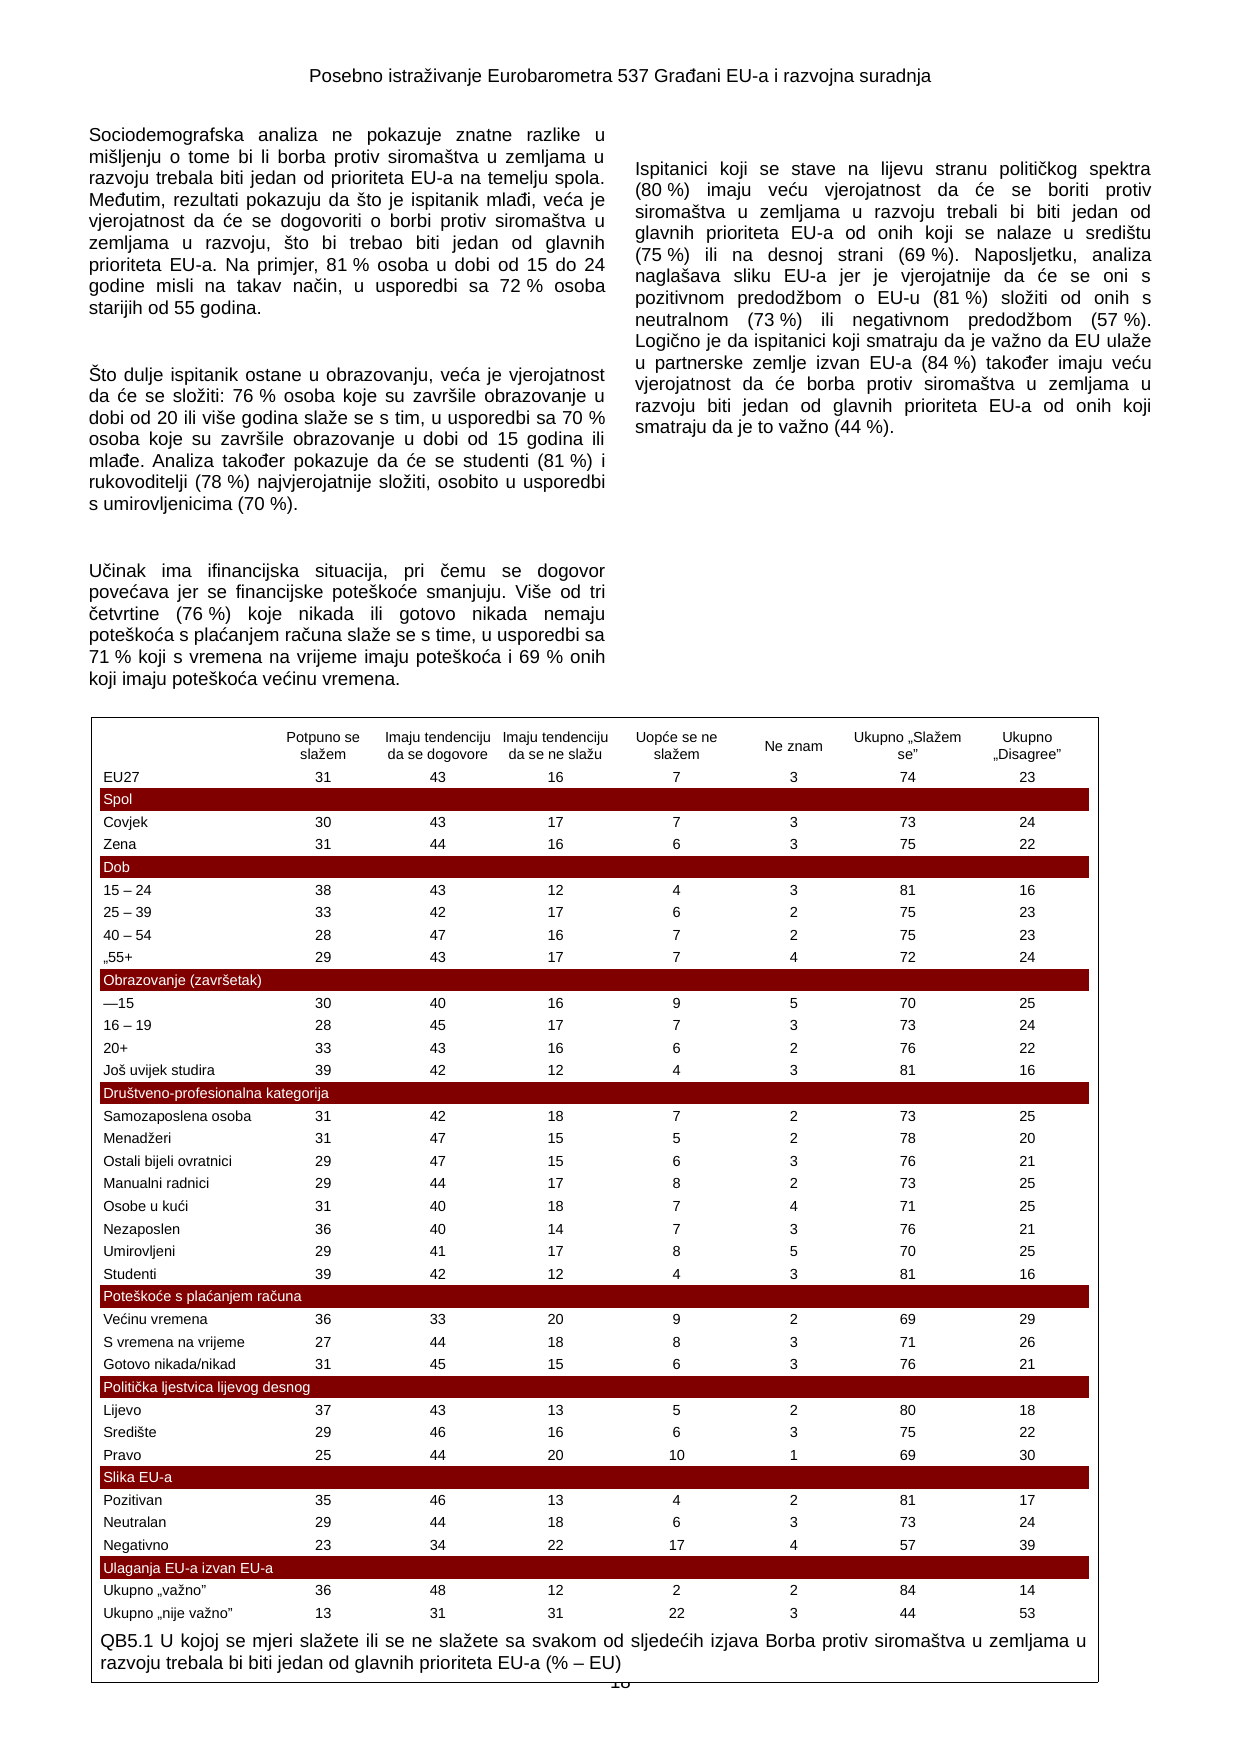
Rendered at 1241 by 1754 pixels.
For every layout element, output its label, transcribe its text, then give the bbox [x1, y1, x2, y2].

table_cell 17 [495, 901, 616, 923]
table_cell 53 [965, 1602, 1089, 1624]
table_cell 28 [265, 924, 381, 946]
table_cell 75 [850, 901, 965, 923]
table_cell 69 [850, 1444, 965, 1466]
table_cell 70 [850, 1240, 965, 1263]
table_cell 15 [495, 1127, 616, 1149]
table_cell 75 [850, 1421, 965, 1443]
table_cell 2 [737, 1308, 850, 1330]
table_cell 17 [495, 1240, 616, 1263]
table_cell [265, 856, 381, 878]
table_cell 16 [495, 765, 616, 788]
table_cell 29 [265, 1511, 381, 1534]
table_cell [850, 788, 965, 811]
table_cell 3 [737, 1218, 850, 1240]
table_header Ne znam [737, 726, 850, 765]
text Učinak ima ifinancijska situacija, pri čemu se dogovor povećava jer se financijske poteškoće smanjuju. Više od tri četvrtine (76 %) koje nikada ili gotovo nikada nemaju poteškoća s plaćanjem računa slaže se s time, u usporedbi sa 71 % koji s vremena na vrijeme imaju poteškoća i 69 % onih koji imaju poteškoća većinu vremena. [88, 559, 605, 689]
table_cell 22 [965, 833, 1089, 856]
table_cell [965, 1082, 1089, 1104]
table_cell 21 [965, 1150, 1089, 1172]
table_cell 2 [737, 901, 850, 923]
table_cell 42 [381, 1104, 495, 1127]
table_cell 39 [965, 1534, 1089, 1556]
table_cell [265, 788, 381, 811]
table_cell 75 [850, 833, 965, 856]
text Što dulje ispitanik ostane u obrazovanju, veća je vjerojatnost da će se složiti: 76 % osoba koje su završile obrazovanje u dobi od 20 ili više godina slaže se s tim, u usporedbi sa 70 % osoba koje su završile obrazovanje u dobi od 15 godina ili mlađe. Analiza također pokazuje da će se studenti (81 %) i rukovoditelji (78 %) najvjerojatnije složiti, osobito u usporedbi s umirovljenicima (70 %). [88, 363, 605, 514]
table_cell 44 [381, 1511, 495, 1534]
table_cell 23 [265, 1534, 381, 1556]
table_cell 4 [616, 1489, 737, 1511]
table_cell 12 [495, 1059, 616, 1082]
table_cell 2 [737, 1172, 850, 1195]
table_cell 22 [616, 1602, 737, 1624]
table_cell 3 [737, 1602, 850, 1624]
table_cell 30 [265, 811, 381, 833]
table_cell 31 [265, 833, 381, 856]
table_cell 44 [381, 833, 495, 856]
table_cell Samozaposlena osoba [100, 1104, 265, 1127]
table_cell 13 [495, 1398, 616, 1421]
table_cell 4 [737, 1534, 850, 1556]
table_cell 33 [265, 1037, 381, 1059]
table_cell 43 [381, 1398, 495, 1421]
table_cell 36 [265, 1308, 381, 1330]
table_cell Umirovljeni [100, 1240, 265, 1263]
table_cell 43 [381, 878, 495, 901]
table_cell 31 [265, 1353, 381, 1376]
table_cell 76 [850, 1218, 965, 1240]
table_cell 81 [850, 878, 965, 901]
table_cell 41 [381, 1240, 495, 1263]
table_cell 29 [265, 1421, 381, 1443]
table_cell 45 [381, 1353, 495, 1376]
table_cell 16 [495, 991, 616, 1014]
table_cell 20 [965, 1127, 1089, 1149]
table_cell 18 [495, 1195, 616, 1217]
table_cell 16 [965, 1263, 1089, 1285]
table_cell [616, 969, 737, 991]
table_cell 40 [381, 1195, 495, 1217]
table_cell 17 [495, 1014, 616, 1037]
table_cell 80 [850, 1398, 965, 1421]
table_header Imaju tendenciju da se dogovore [381, 726, 495, 765]
table_cell [495, 969, 616, 991]
text Sociodemografska analiza ne pokazuje znatne razlike u mišljenju o tome bi li borba protiv siromaštva u zemljama u razvoju trebala biti jedan od prioriteta EU-a na temelju spola. Međutim, rezultati pokazuju da što je ispitanik mlađi, veća je vjerojatnost da će se dogovoriti o borbi protiv siromaštva u zemljama u razvoju, što bi trebao biti jedan od glavnih prioriteta EU-a. Na primjer, 81 % osoba u dobi od 15 do 24 godine misli na takav način, u usporedbi sa 72 % osoba starijih od 55 godina. [88, 124, 605, 318]
table_cell 81 [850, 1489, 965, 1511]
table_cell 23 [965, 924, 1089, 946]
table_cell 25 [265, 1444, 381, 1466]
table_cell 73 [850, 1511, 965, 1534]
table_cell 31 [265, 1104, 381, 1127]
table_cell 24 [965, 1511, 1089, 1534]
table_cell 6 [616, 1421, 737, 1443]
table_cell 18 [495, 1330, 616, 1353]
table_cell 4 [616, 1263, 737, 1285]
table_cell 18 [495, 1104, 616, 1127]
table_cell [616, 856, 737, 878]
table_cell 6 [616, 901, 737, 923]
table_cell 27 [265, 1330, 381, 1353]
table_cell 15 [495, 1150, 616, 1172]
table_cell 9 [616, 1308, 737, 1330]
table_cell 2 [737, 1398, 850, 1421]
table_cell Menadžeri [100, 1127, 265, 1149]
table_cell 43 [381, 1037, 495, 1059]
table_cell [965, 788, 1089, 811]
table_cell 39 [265, 1263, 381, 1285]
table_cell Osobe u kući [100, 1195, 265, 1217]
table_cell 7 [616, 1104, 737, 1127]
table_cell [850, 856, 965, 878]
table_cell Negativno [100, 1534, 265, 1556]
table_cell 3 [737, 1330, 850, 1353]
table_cell [381, 788, 495, 811]
table_cell 25 [965, 1104, 1089, 1127]
table_cell 76 [850, 1150, 965, 1172]
table_cell 17 [495, 946, 616, 969]
table_cell 14 [495, 1218, 616, 1240]
table_cell Nezaposlen [100, 1218, 265, 1240]
table_cell 46 [381, 1489, 495, 1511]
table_cell 4 [616, 1059, 737, 1082]
table_header Imaju tendenciju da se ne slažu [495, 726, 616, 765]
table_cell 74 [850, 765, 965, 788]
table_cell 20 [495, 1444, 616, 1466]
table_cell Zena [100, 833, 265, 856]
table_cell 16 – 19 [100, 1014, 265, 1037]
table_cell 22 [965, 1037, 1089, 1059]
table_cell 40 [381, 991, 495, 1014]
table_cell 2 [737, 1579, 850, 1602]
table_cell 29 [265, 1172, 381, 1195]
table_cell Studenti [100, 1263, 265, 1285]
table_cell 73 [850, 1014, 965, 1037]
table_cell 5 [616, 1398, 737, 1421]
table_cell 31 [265, 1127, 381, 1149]
table_cell EU27 [100, 765, 265, 788]
table_cell 16 [965, 878, 1089, 901]
table_cell 3 [737, 1059, 850, 1082]
table_cell 43 [381, 811, 495, 833]
table_cell S vremena na vrijeme [100, 1330, 265, 1353]
table_cell 42 [381, 1263, 495, 1285]
table_cell Neutralan [100, 1511, 265, 1534]
table_cell 40 – 54 [100, 924, 265, 946]
table_cell 40 [381, 1218, 495, 1240]
table_cell 4 [737, 946, 850, 969]
table_cell 26 [965, 1330, 1089, 1353]
table_header Uopće se ne slažem [616, 726, 737, 765]
table_cell Slika EU-a [100, 1466, 1089, 1489]
table_cell 31 [265, 1195, 381, 1217]
table_cell 3 [737, 1353, 850, 1376]
table_cell 70 [850, 991, 965, 1014]
table_cell 37 [265, 1398, 381, 1421]
table_cell [495, 788, 616, 811]
table_cell Poteškoće s plaćanjem računa [100, 1285, 850, 1308]
table_cell 36 [265, 1579, 381, 1602]
table_header Ukupno „Slažem se” [850, 726, 965, 765]
text [92, 718, 1098, 1682]
table_cell 29 [965, 1308, 1089, 1330]
table_cell 36 [265, 1218, 381, 1240]
table_cell Politička ljestvica lijevog desnog [100, 1376, 1089, 1398]
table_cell 17 [495, 1172, 616, 1195]
text Ispitanici koji se stave na lijevu stranu političkog spektra (80 %) imaju veću vjerojatnost da će se boriti protiv siromaštva u zemljama u razvoju trebali bi biti jedan od glavnih prioriteta EU-a od onih koji se nalaze u središtu (75 %) ili na desnoj strani (69 %). Naposljetku, analiza naglašava sliku EU-a jer je vjerojatnije da će se oni s pozitivnom predodžbom o EU-u (81 %) složiti od onih s neutralnom (73 %) ili negativnom predodžbom (57 %). Logično je da ispitanici koji smatraju da je važno da EU ulaže u partnerske zemlje izvan EU-a (84 %) također imaju veću vjerojatnost da će borba protiv siromaštva u zemljama u razvoju biti jedan od glavnih prioriteta EU-a od onih koji smatraju da je to važno (44 %). [635, 157, 1152, 438]
table_cell Dob [100, 856, 265, 878]
table_cell 8 [616, 1240, 737, 1263]
table_cell Manualni radnici [100, 1172, 265, 1195]
table_cell 28 [265, 1014, 381, 1037]
table_cell 3 [737, 1421, 850, 1443]
table_cell [737, 788, 850, 811]
table_cell Ostali bijeli ovratnici [100, 1150, 265, 1172]
table_cell Središte [100, 1421, 265, 1443]
table_cell 43 [381, 946, 495, 969]
table_cell 81 [850, 1059, 965, 1082]
table_cell 25 [965, 1195, 1089, 1217]
table_cell 2 [737, 1127, 850, 1149]
table_cell 2 [737, 1489, 850, 1511]
table_cell 7 [616, 1195, 737, 1217]
table_cell 7 [616, 1014, 737, 1037]
table_cell 25 [965, 1240, 1089, 1263]
table_cell Obrazovanje (završetak) [100, 969, 495, 991]
table_cell 6 [616, 833, 737, 856]
table_cell 33 [265, 901, 381, 923]
table_cell 73 [850, 1104, 965, 1127]
table_cell 22 [495, 1534, 616, 1556]
table_cell 44 [381, 1444, 495, 1466]
table_cell 78 [850, 1127, 965, 1149]
table_cell 35 [265, 1489, 381, 1511]
table_cell 46 [381, 1421, 495, 1443]
table_cell 25 [965, 1172, 1089, 1195]
table_cell 42 [381, 1059, 495, 1082]
table_cell 3 [737, 811, 850, 833]
table_cell 8 [616, 1172, 737, 1195]
table_cell 6 [616, 1037, 737, 1059]
table_cell 21 [965, 1353, 1089, 1376]
table_header Potpuno se slažem [265, 726, 381, 765]
table_cell 8 [616, 1330, 737, 1353]
table_cell 7 [616, 811, 737, 833]
table_cell 3 [737, 1263, 850, 1285]
table_cell Ukupno „nije važno” [100, 1602, 265, 1624]
table_cell 14 [965, 1579, 1089, 1602]
table_cell 48 [381, 1579, 495, 1602]
table_cell 6 [616, 1511, 737, 1534]
table_cell 31 [265, 765, 381, 788]
table_cell Većinu vremena [100, 1308, 265, 1330]
table_cell 17 [965, 1489, 1089, 1511]
table_cell 15 [495, 1353, 616, 1376]
table_cell Pravo [100, 1444, 265, 1466]
table_cell 22 [965, 1421, 1089, 1443]
table_cell Spol [100, 788, 265, 811]
table_cell Još uvijek studira [100, 1059, 265, 1082]
table_cell 75 [850, 924, 965, 946]
table_cell Lijevo [100, 1398, 265, 1421]
table_cell 16 [495, 1421, 616, 1443]
table_cell 1 [737, 1444, 850, 1466]
table_cell 29 [265, 1150, 381, 1172]
table_cell 3 [737, 1150, 850, 1172]
table_cell 7 [616, 765, 737, 788]
table_cell 10 [616, 1444, 737, 1466]
table_cell 16 [495, 833, 616, 856]
table_cell 12 [495, 878, 616, 901]
table_cell 15 – 24 [100, 878, 265, 901]
table_cell 34 [381, 1534, 495, 1556]
table_cell 76 [850, 1353, 965, 1376]
table_cell 23 [965, 901, 1089, 923]
table_cell 73 [850, 811, 965, 833]
table_cell 31 [381, 1602, 495, 1624]
table_cell Pozitivan [100, 1489, 265, 1511]
text QB5.1 U kojoj se mjeri slažete ili se ne slažete sa svakom od sljedećih izjava Borba protiv siromaštva u zemljama u razvoju trebala bi biti jedan od glavnih prioriteta EU-a (% – EU) [100, 1630, 1089, 1673]
table_cell 38 [265, 878, 381, 901]
table_cell 7 [616, 1218, 737, 1240]
table_cell [616, 788, 737, 811]
table_cell 5 [616, 1127, 737, 1149]
table_cell 24 [965, 946, 1089, 969]
table_cell 47 [381, 924, 495, 946]
table_cell 2 [616, 1579, 737, 1602]
table_cell 71 [850, 1330, 965, 1353]
table_cell 17 [616, 1534, 737, 1556]
table_cell 81 [850, 1263, 965, 1285]
table_cell [965, 856, 1089, 878]
table_cell 2 [737, 924, 850, 946]
table_cell 6 [616, 1150, 737, 1172]
table_cell 16 [965, 1059, 1089, 1082]
table_cell [965, 969, 1089, 991]
table_cell 7 [616, 946, 737, 969]
table_cell Ukupno „važno” [100, 1579, 265, 1602]
table_cell 6 [616, 1353, 737, 1376]
table_cell 13 [265, 1602, 381, 1624]
table_cell 29 [265, 1240, 381, 1263]
table_cell 18 [965, 1398, 1089, 1421]
table_cell 71 [850, 1195, 965, 1217]
table_cell 72 [850, 946, 965, 969]
table_cell Ulaganja EU-a izvan EU-a [100, 1556, 1089, 1579]
table_cell —15 [100, 991, 265, 1014]
table_cell 2 [737, 1104, 850, 1127]
table_cell 3 [737, 765, 850, 788]
table_cell Društveno-profesionalna kategorija [100, 1082, 616, 1104]
table_cell 5 [737, 991, 850, 1014]
table_cell 57 [850, 1534, 965, 1556]
table_cell Covjek [100, 811, 265, 833]
table_cell 4 [616, 878, 737, 901]
table_cell 24 [965, 1014, 1089, 1037]
table_cell 69 [850, 1308, 965, 1330]
table_cell [495, 856, 616, 878]
table_cell 73 [850, 1172, 965, 1195]
table_cell 43 [381, 765, 495, 788]
table_cell 12 [495, 1263, 616, 1285]
table_cell 21 [965, 1218, 1089, 1240]
table_cell 4 [737, 1195, 850, 1217]
table_cell 44 [850, 1602, 965, 1624]
table_cell 18 [495, 1511, 616, 1534]
table_cell 44 [381, 1330, 495, 1353]
table_cell 3 [737, 833, 850, 856]
table_cell 47 [381, 1150, 495, 1172]
table_cell 2 [737, 1037, 850, 1059]
table_cell 30 [965, 1444, 1089, 1466]
table_cell 3 [737, 878, 850, 901]
table_cell 3 [737, 1511, 850, 1534]
table_cell 33 [381, 1308, 495, 1330]
table_cell „55+ [100, 946, 265, 969]
table_cell 20 [495, 1308, 616, 1330]
table_cell Gotovo nikada/nikad [100, 1353, 265, 1376]
table_cell 47 [381, 1127, 495, 1149]
table_header Ukupno „Disagree” [965, 726, 1089, 765]
table_cell 7 [616, 924, 737, 946]
table_cell [737, 969, 850, 991]
table_cell [850, 969, 965, 991]
table_cell 31 [495, 1602, 616, 1624]
table_cell [737, 856, 850, 878]
table_cell 3 [737, 1014, 850, 1037]
table_cell [850, 1082, 965, 1104]
table_cell 16 [495, 1037, 616, 1059]
table_cell 42 [381, 901, 495, 923]
table_cell 13 [495, 1489, 616, 1511]
table_cell 45 [381, 1014, 495, 1037]
table_header [100, 726, 265, 765]
table_cell 39 [265, 1059, 381, 1082]
table_cell 9 [616, 991, 737, 1014]
table_cell [381, 856, 495, 878]
table_cell [965, 1285, 1089, 1308]
table_cell [616, 1082, 737, 1104]
table_cell 20+ [100, 1037, 265, 1059]
table_cell 17 [495, 811, 616, 833]
table_cell 25 – 39 [100, 901, 265, 923]
table_cell 76 [850, 1037, 965, 1059]
table_cell 44 [381, 1172, 495, 1195]
table_cell 24 [965, 811, 1089, 833]
table_cell [737, 1082, 850, 1104]
table_cell 12 [495, 1579, 616, 1602]
table_cell 16 [495, 924, 616, 946]
table_cell 25 [965, 991, 1089, 1014]
table_cell 23 [965, 765, 1089, 788]
table_cell 30 [265, 991, 381, 1014]
table_cell 29 [265, 946, 381, 969]
table_cell 5 [737, 1240, 850, 1263]
table_cell 84 [850, 1579, 965, 1602]
table_cell [850, 1285, 965, 1308]
